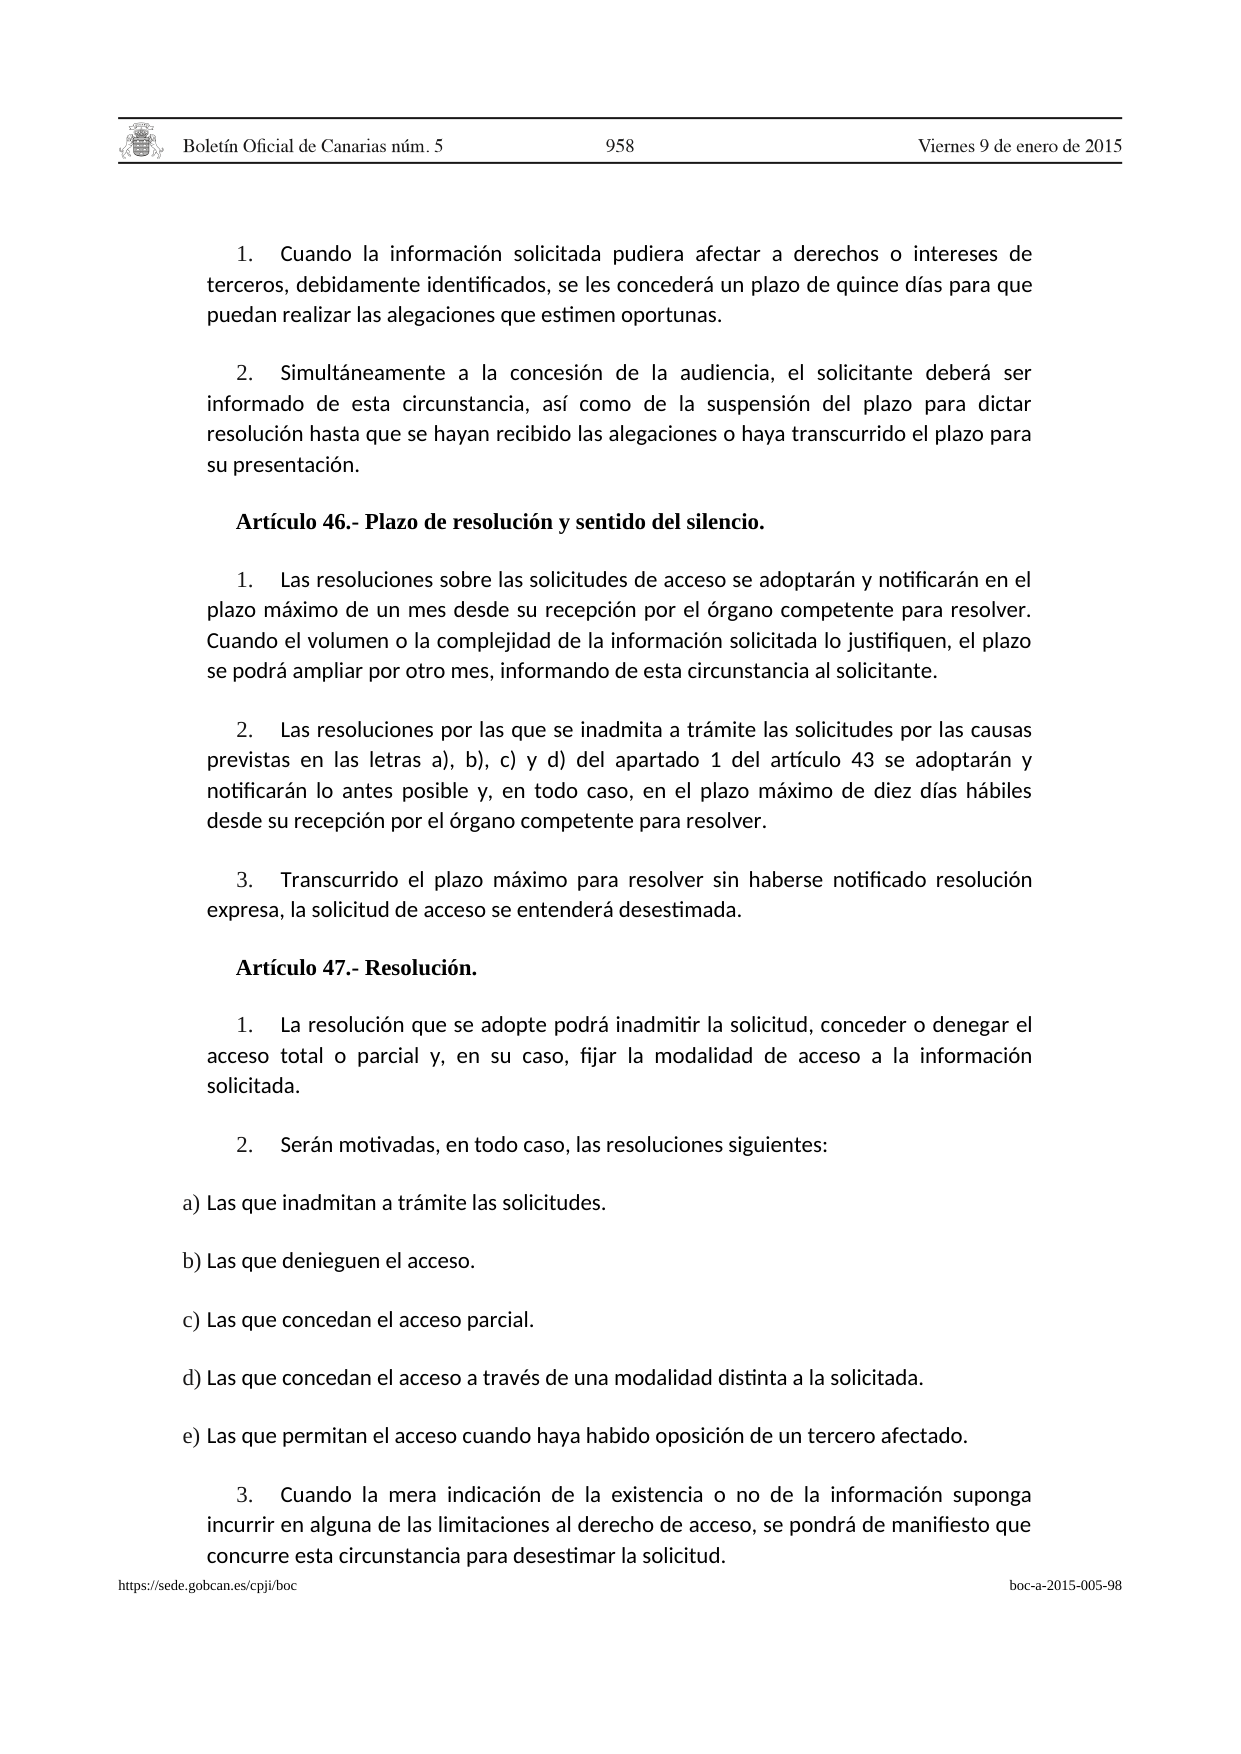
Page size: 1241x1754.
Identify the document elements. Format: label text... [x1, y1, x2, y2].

list Las que concedan el acceso a través de una modalidad distinta a la solicitada. [182, 1363, 1034, 1391]
list Las resoluciones sobre las solicitudes de acceso se adoptarán y notificarán en el plazo máximo de un mes desde su recepción por el órgano competente para resolver. Cuando el volumen o la complejidad de la información solicitada lo justifiquen, el plazo se podrá ampliar por otro mes, informando de esta circunstancia al solicitante. [207, 565, 1034, 685]
list Serán motivadas, en todo caso, las resoluciones siguientes: [207, 1130, 1034, 1158]
text Artículo 46.- Plazo de resolución y sentido del silencio. [236, 508, 1034, 535]
list Las que concedan el acceso parcial. [182, 1305, 1034, 1333]
list La resolución que se adopte podrá inadmitir la solicitud, conceder o denegar el acceso total o parcial y, en su caso, fijar la modalidad de acceso a la información solicitada. [207, 1010, 1034, 1099]
list Cuando la mera indicación de la existencia o no de la información suponga incurrir en alguna de las limitaciones al derecho de acceso, se pondrá de manifiesto que concurre esta circunstancia para desestimar la solicitud. [207, 1480, 1034, 1569]
list Cuando la información solicitada pudiera afectar a derechos o intereses de terceros, debidamente identificados, se les concederá un plazo de quince días para que puedan realizar las alegaciones que estimen oportunas. [207, 239, 1034, 328]
list Las que denieguen el acceso. [182, 1246, 1034, 1274]
list Las resoluciones por las que se inadmita a trámite las solicitudes por las causas previstas en las letras a), b), c) y d) del apartado 1 del artículo 43 se adoptarán y notificarán lo antes posible y, en todo caso, en el plazo máximo de diez días hábiles desde su recepción por el órgano competente para resolver. [207, 715, 1034, 834]
text Artículo 47.- Resolución. [236, 954, 1034, 980]
list Simultáneamente a la concesión de la audiencia, el solicitante deberá ser informado de esta circunstancia, así como de la suspensión del plazo para dictar resolución hasta que se hayan recibido las alegaciones o haya transcurrido el plazo para su presentación. [207, 358, 1034, 478]
list Las que inadmitan a trámite las solicitudes. [182, 1188, 1034, 1216]
list Transcurrido el plazo máximo para resolver sin haberse notificado resolución expresa, la solicitud de acceso se entenderá desestimada. [207, 865, 1034, 923]
list Las que permitan el acceso cuando haya habido oposición de un tercero afectado. [182, 1421, 1034, 1449]
